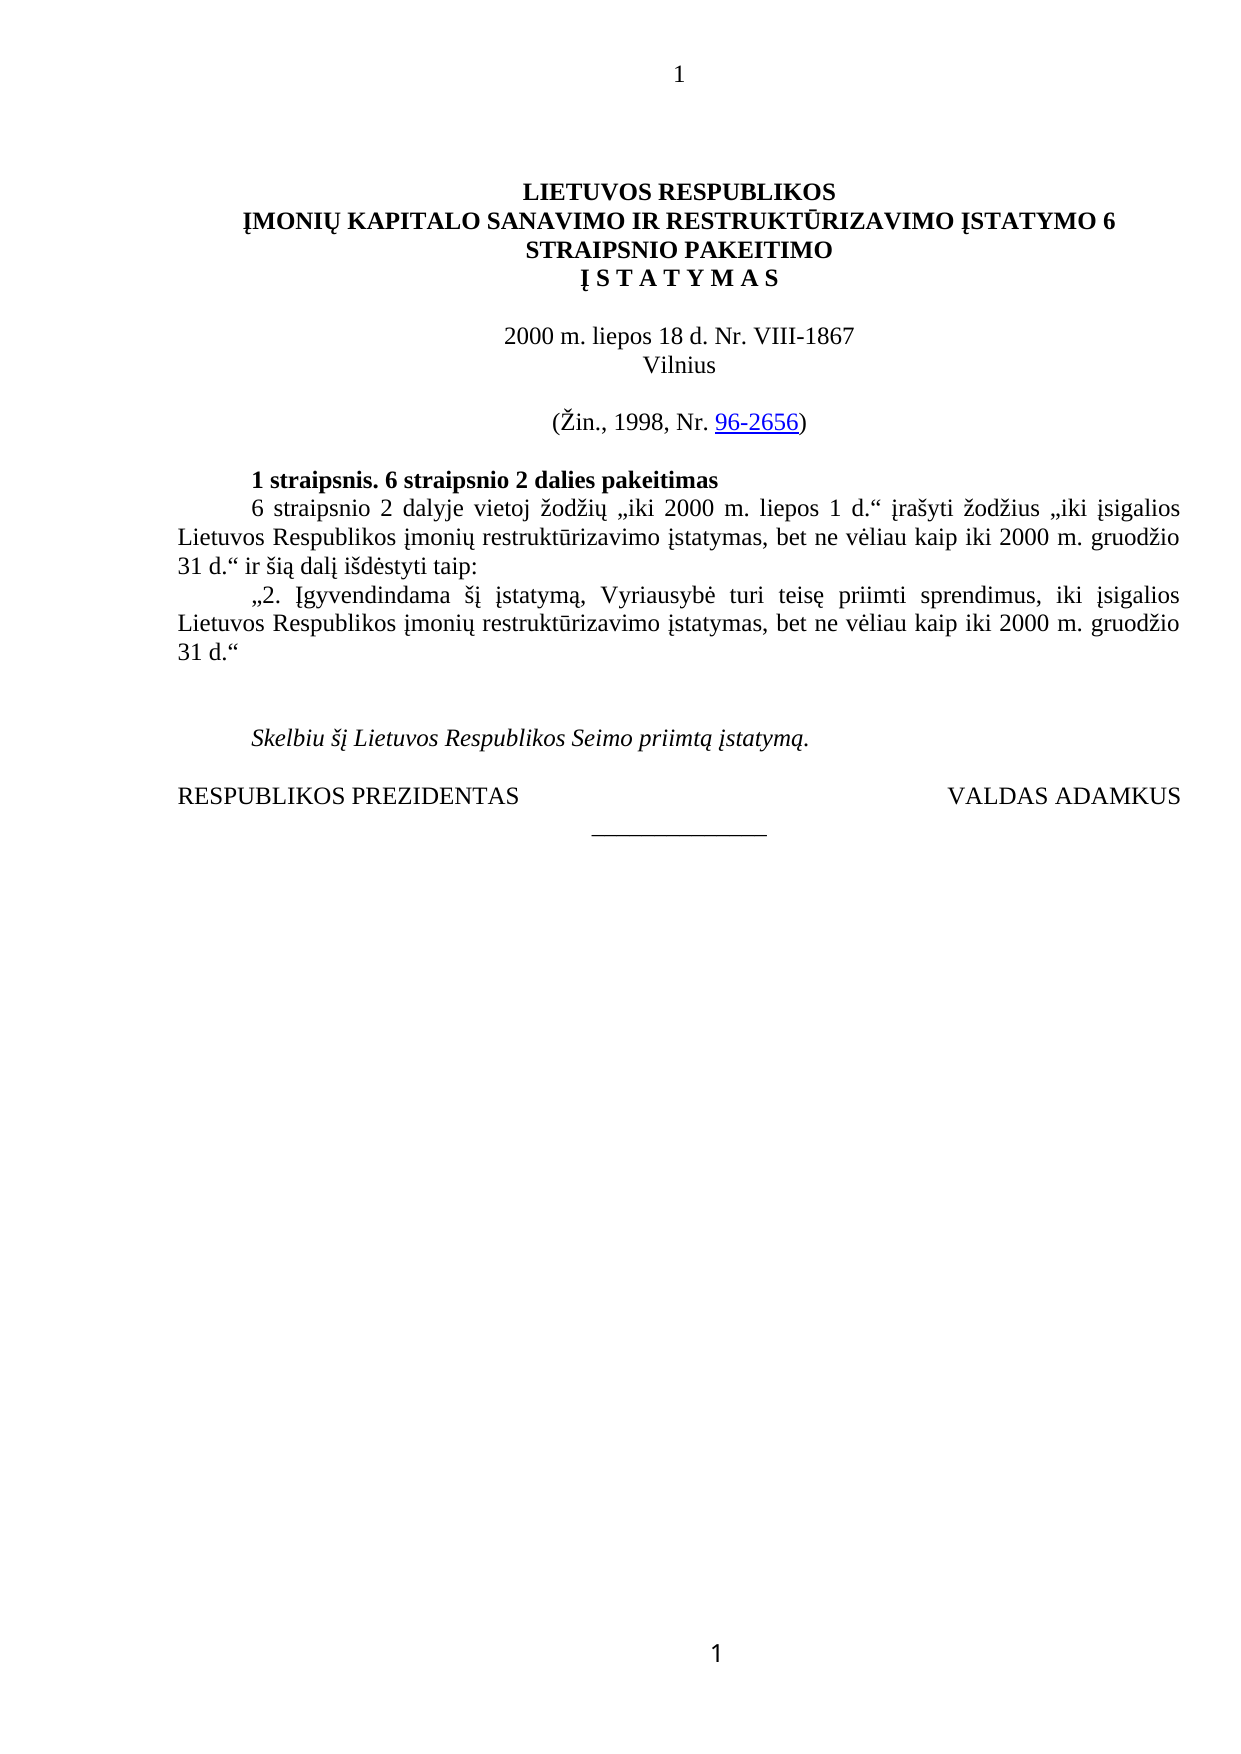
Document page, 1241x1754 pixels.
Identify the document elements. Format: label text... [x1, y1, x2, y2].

text Vilnius [177, 350, 1181, 378]
text Skelbiu šį Lietuvos Respublikos Seimo priimtą įstatymą. [177, 723, 1181, 752]
text 6 straipsnio 2 dalyje vietoj žodžių „iki 2000 m. liepos 1 d.“ įrašyti žodžius „iki įsigalios Lietuvos Respublikos įmonių restruktūrizavimo įstatymas, bet ne vėliau kaip iki 2000 m. gruodžio 31 d.“ ir šią dalį išdėstyti taip: [177, 493, 1181, 580]
text 2000 m. liepos 18 d. Nr. VIII-1867 [177, 321, 1181, 350]
text Į S T A T Y M A S [177, 263, 1181, 292]
text LIETUVOS RESPUBLIKOS [177, 177, 1181, 206]
text „2. Įgyvendindama šį įstatymą, Vyriausybė turi teisę priimti sprendimus, iki įsigalios Lietuvos Respublikos įmonių restruktūrizavimo įstatymas, bet ne vėliau kaip iki 2000 m. gruodžio 31 d.“ [177, 580, 1181, 666]
text ______________ [177, 810, 1181, 838]
text RESPUBLIKOS PREZIDENTAS VALDAS ADAMKUS [177, 781, 1181, 810]
text 1 straipsnis. 6 straipsnio 2 dalies pakeitimas [177, 465, 1181, 493]
text ĮMONIŲ KAPITALO SANAVIMO IR RESTRUKTŪRIZAVIMO ĮSTATYMO 6 STRAIPSNIO PAKEITIMO [177, 206, 1181, 263]
text (Žin., 1998, Nr. 96-2656) [177, 407, 1181, 436]
